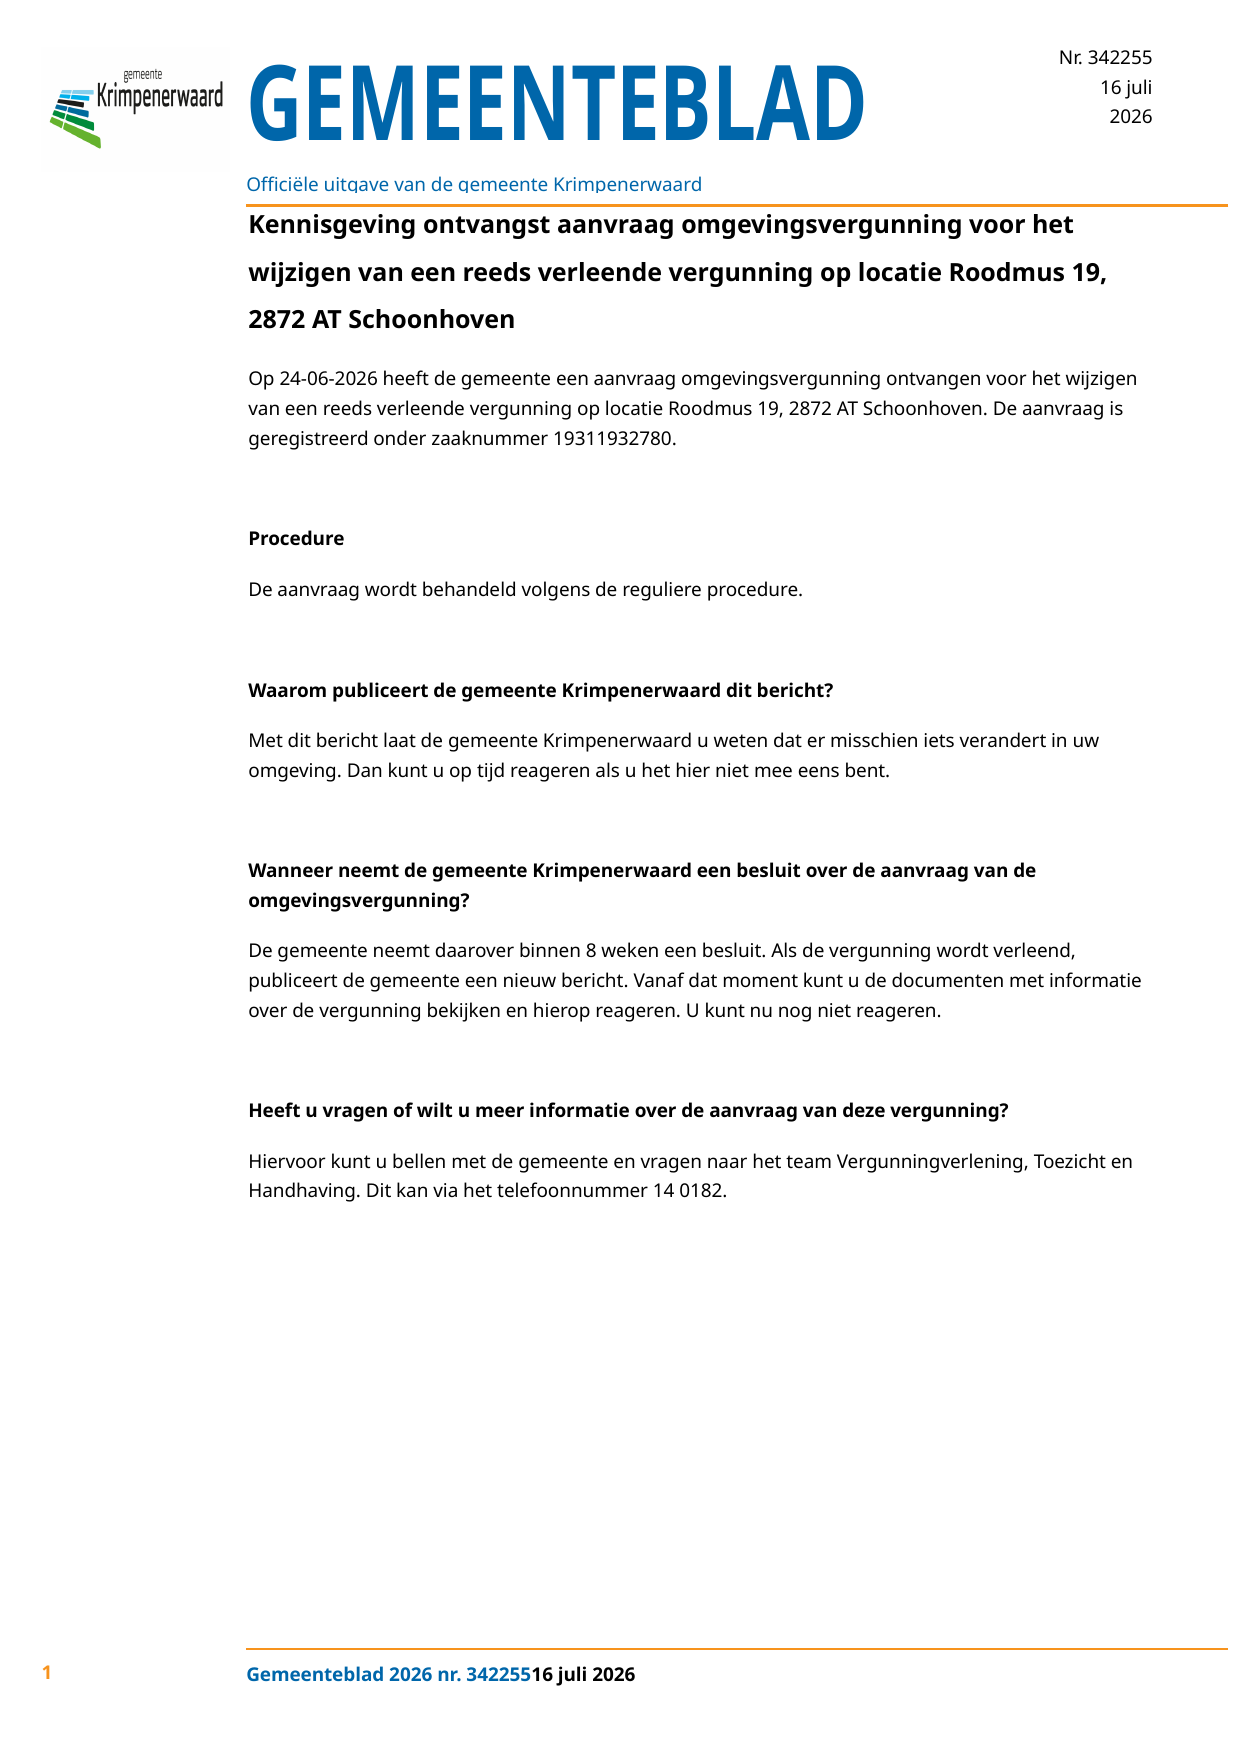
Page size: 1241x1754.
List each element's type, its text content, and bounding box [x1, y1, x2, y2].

text Met dit bericht laat de gemeente Krimpenerwaard u weten dat er misschien iets verandert in uw omgeving. Dan kunt u op tijd reageren als u het hier niet mee eens bent. [248, 727, 1152, 782]
text Kennisgeving ontvangst aanvraag omgevingsvergunning voor het wijzigen van een reeds verleende vergunning op locatie Roodmus 19, 2872 AT Schoonhoven [248, 207, 1152, 336]
text Heeft u vragen of wilt u meer informatie over de aanvraag van deze vergunning? [248, 1098, 1152, 1123]
text De gemeente neemt daarover binnen 8 weken een besluit. Als de vergunning wordt verleend, publiceert de gemeente een nieuw bericht. Vanaf dat moment kunt u de documenten met informatie over de vergunning bekijken en hierop reageren. U kunt nu nog niet reageren. [248, 938, 1152, 1022]
picture [41, 47, 231, 172]
text Procedure [248, 526, 1152, 551]
text Waarom publiceert de gemeente Krimpenerwaard dit bericht? [248, 677, 1152, 702]
text Wanneer neemt de gemeente Krimpenerwaard een besluit over de aanvraag van de omgevingsvergunning? [248, 858, 1152, 913]
text Hiervoor kunt u bellen met de gemeente en vragen naar het team Vergunningverlening, Toezicht en Handhaving. Dit kan via het telefoonnummer 14 0182. [248, 1148, 1152, 1203]
text Op 24-06-2026 heeft de gemeente een aanvraag omgevingsvergunning ontvangen voor het wijzigen van een reeds verleende vergunning op locatie Roodmus 19, 2872 AT Schoonhoven. De aanvraag is geregistreerd onder zaaknummer 19311932780. [248, 366, 1152, 450]
text De aanvraag wordt behandeld volgens de reguliere procedure. [248, 576, 1152, 602]
